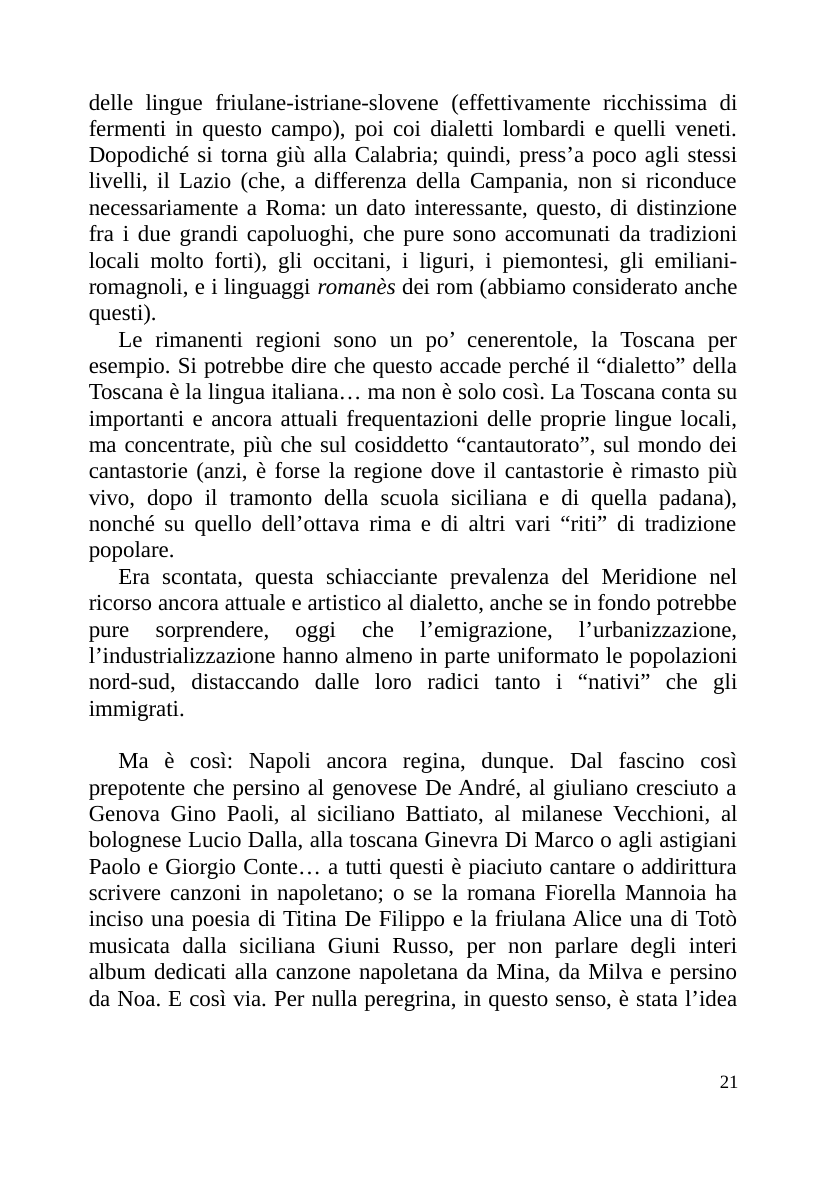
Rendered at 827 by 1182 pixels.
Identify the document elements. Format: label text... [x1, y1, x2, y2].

text Ma è così: Napoli ancora regina, dunque. Dal fascino così prepotente che persino al genovese De André, al giuliano cresciuto a Genova Gino Paoli, al siciliano Battiato, al milanese Vecchioni, al bolognese Lucio Dalla, alla toscana Ginevra Di Marco o agli astigiani Paolo e Giorgio Conte… a tutti questi è piaciuto cantare o addirittura scrivere canzoni in napoletano; o se la romana Fiorella Mannoia ha inciso una poesia di Titina De Filippo e la friulana Alice una di Totò musicata dalla siciliana Giuni Russo, per non parlare degli interi album dedicati alla canzone napoletana da Mina, da Milva e persino da Noa. E così via. Per nulla peregrina, in questo senso, è stata l’idea [88, 747, 738, 1011]
text Le rimanenti regioni sono un po’ cenerentole, la Toscana per esempio. Si potrebbe dire che questo accade perché il “dialetto” della Toscana è la lingua italiana… ma non è solo così. La Toscana conta su importanti e ancora attuali frequentazioni delle proprie lingue locali, ma concentrate, più che sul cosiddetto “cantautorato”, sul mondo dei cantastorie (anzi, è forse la regione dove il cantastorie è rimasto più vivo, dopo il tramonto della scuola siciliana e di quella padana), nonché su quello dell’ottava rima e di altri vari “riti” di tradizione popolare. [88, 326, 738, 563]
text delle lingue friulane-istriane-slovene (effettivamente ricchissima di fermenti in questo campo), poi coi dialetti lombardi e quelli veneti. Dopodiché si torna giù alla Calabria; quindi, press’a poco agli stessi livelli, il Lazio (che, a differenza della Campania, non si riconduce necessariamente a Roma: un dato interessante, questo, di distinzione fra i due grandi capoluoghi, che pure sono accomunati da tradizioni locali molto forti), gli occitani, i liguri, i piemontesi, gli emiliani-romagnoli, e i linguaggi romanès dei rom (abbiamo considerato anche questi). [88, 88, 738, 326]
text Era scontata, questa schiacciante prevalenza del Meridione nel ricorso ancora attuale e artistico al dialetto, anche se in fondo potrebbe pure sorprendere, oggi che l’emigrazione, l’urbanizzazione, l’industrializzazione hanno almeno in parte uniformato le popolazioni nord-sud, distaccando dalle loro radici tanto i “nativi” che gli immigrati. [88, 563, 738, 721]
